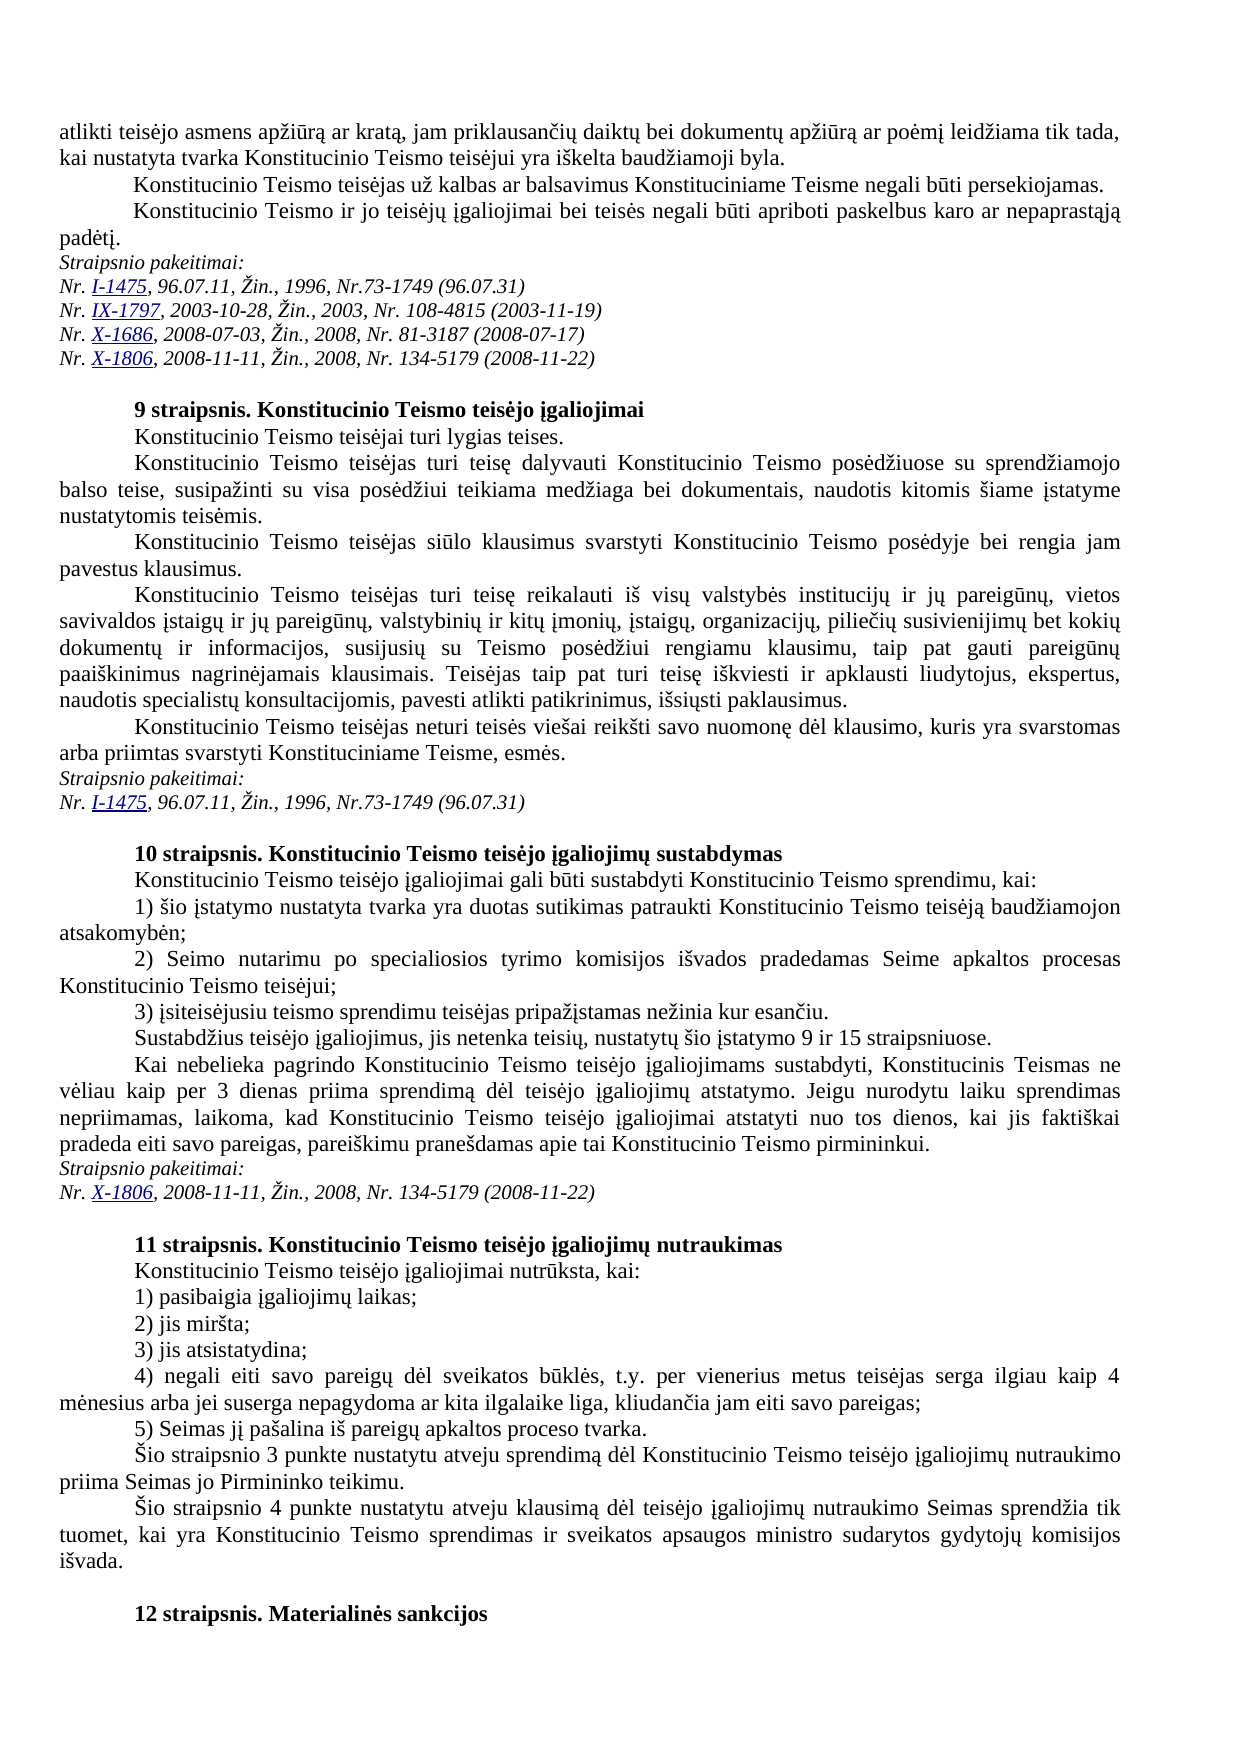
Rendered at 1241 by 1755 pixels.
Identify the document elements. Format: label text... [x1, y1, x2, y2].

text Nr. X-1806, 2008-11-11, Žin., 2008, Nr. 134-5179 (2008-11-22) [59, 346, 1122, 370]
text Konstitucinio Teismo teisėjas siūlo klausimus svarstyti Konstitucinio Teismo posėdyje bei rengia jam pavestus klausimus. [59, 528, 1122, 581]
text Nr. X-1806, 2008-11-11, Žin., 2008, Nr. 134-5179 (2008-11-22) [59, 1180, 1122, 1204]
text Nr. IX-1797, 2003-10-28, Žin., 2003, Nr. 108-4815 (2003-11-19) [59, 298, 1122, 322]
text Straipsnio pakeitimai: [59, 250, 1122, 274]
text Konstitucinio Teismo teisėjas turi teisę reikalauti iš visų valstybės institucijų ir jų pareigūnų, vietos savivaldos įstaigų ir jų pareigūnų, valstybinių ir kitų įmonių, įstaigų, organizacijų, piliečių susivienijimų bet kokių dokumentų ir informacijos, susijusių su Teismo posėdžiui rengiamu klausimu, taip pat gauti pareigūnų paaiškinimus nagrinėjamais klausimais. Teisėjas taip pat turi teisę iškviesti ir apklausti liudytojus, ekspertus, naudotis specialistų konsultacijomis, pavesti atlikti patikrinimus, išsiųsti paklausimus. [59, 581, 1122, 713]
text Konstitucinio Teismo teisėjo įgaliojimai gali būti sustabdyti Konstitucinio Teismo sprendimu, kai: [59, 866, 1122, 893]
text Konstitucinio Teismo teisėjai turi lygias teises. [59, 423, 1122, 449]
text Straipsnio pakeitimai: [59, 1156, 1122, 1180]
text Konstitucinio Teismo teisėjo įgaliojimai nutrūksta, kai: [59, 1257, 1122, 1283]
text 5) Seimas jį pašalina iš pareigų apkaltos proceso tvarka. [59, 1415, 1122, 1442]
text 2) Seimo nutarimu po specialiosios tyrimo komisijos išvados pradedamas Seime apkaltos procesas Konstitucinio Teismo teisėjui; [59, 945, 1122, 998]
text Konstitucinio Teismo teisėjas už kalbas ar balsavimus Konstituciniame Teisme negali būti persekiojamas. [59, 171, 1122, 197]
text Konstitucinio Teismo teisėjas neturi teisės viešai reikšti savo nuomonę dėl klausimo, kuris yra svarstomas arba priimtas svarstyti Konstituciniame Teisme, esmės. [59, 713, 1122, 766]
text 3) jis atsistatydina; [59, 1336, 1122, 1362]
text Kai nebelieka pagrindo Konstitucinio Teismo teisėjo įgaliojimams sustabdyti, Konstitucinis Teismas ne vėliau kaip per 3 dienas priima sprendimą dėl teisėjo įgaliojimų atstatymo. Jeigu nurodytu laiku sprendimas nepriimamas, laikoma, kad Konstitucinio Teismo teisėjo įgaliojimai atstatyti nuo tos dienos, kai jis faktiškai pradeda eiti savo pareigas, pareiškimu pranešdamas apie tai Konstitucinio Teismo pirmininkui. [59, 1051, 1122, 1156]
text 9 straipsnis. Konstitucinio Teismo teisėjo įgaliojimai [59, 397, 1122, 423]
text 10 straipsnis. Konstitucinio Teismo teisėjo įgaliojimų sustabdymas [59, 840, 1122, 866]
text Šio straipsnio 3 punkte nustatytu atveju sprendimą dėl Konstitucinio Teismo teisėjo įgaliojimų nutraukimo priima Seimas jo Pirmininko teikimu. [59, 1442, 1122, 1494]
text atlikti teisėjo asmens apžiūrą ar kratą, jam priklausančių daiktų bei dokumentų apžiūrą ar poėmį leidžiama tik tada, kai nustatyta tvarka Konstitucinio Teismo teisėjui yra iškelta baudžiamoji byla. [59, 118, 1122, 171]
text Nr. X-1686, 2008-07-03, Žin., 2008, Nr. 81-3187 (2008-07-17) [59, 322, 1122, 346]
text 1) šio įstatymo nustatyta tvarka yra duotas sutikimas patraukti Konstitucinio Teismo teisėją baudžiamojon atsakomybėn; [59, 893, 1122, 945]
text Nr. I-1475, 96.07.11, Žin., 1996, Nr.73-1749 (96.07.31) [59, 789, 1122, 814]
text Konstitucinio Teismo ir jo teisėjų įgaliojimai bei teisės negali būti apriboti paskelbus karo ar nepaprastąją padėtį. [59, 197, 1122, 250]
text Straipsnio pakeitimai: [59, 766, 1122, 789]
text Nr. I-1475, 96.07.11, Žin., 1996, Nr.73-1749 (96.07.31) [59, 274, 1122, 298]
text 3) įsiteisėjusiu teismo sprendimu teisėjas pripažįstamas nežinia kur esančiu. [59, 998, 1122, 1024]
text 2) jis miršta; [59, 1310, 1122, 1336]
text Šio straipsnio 4 punkte nustatytu atveju klausimą dėl teisėjo įgaliojimų nutraukimo Seimas sprendžia tik tuomet, kai yra Konstitucinio Teismo sprendimas ir sveikatos apsaugos ministro sudarytos gydytojų komisijos išvada. [59, 1494, 1122, 1573]
text Sustabdžius teisėjo įgaliojimus, jis netenka teisių, nustatytų šio įstatymo 9 ir 15 straipsniuose. [59, 1024, 1122, 1051]
text 12 straipsnis. Materialinės sankcijos [59, 1600, 1122, 1626]
text Konstitucinio Teismo teisėjas turi teisę dalyvauti Konstitucinio Teismo posėdžiuose su sprendžiamojo balso teise, susipažinti su visa posėdžiui teikiama medžiaga bei dokumentais, naudotis kitomis šiame įstatyme nustatytomis teisėmis. [59, 449, 1122, 528]
text 4) negali eiti savo pareigų dėl sveikatos būklės, t.y. per vienerius metus teisėjas serga ilgiau kaip 4 mėnesius arba jei suserga nepagydoma ar kita ilgalaike liga, kliudančia jam eiti savo pareigas; [59, 1362, 1122, 1415]
text 11 straipsnis. Konstitucinio Teismo teisėjo įgaliojimų nutraukimas [59, 1231, 1122, 1257]
text 1) pasibaigia įgaliojimų laikas; [59, 1283, 1122, 1310]
